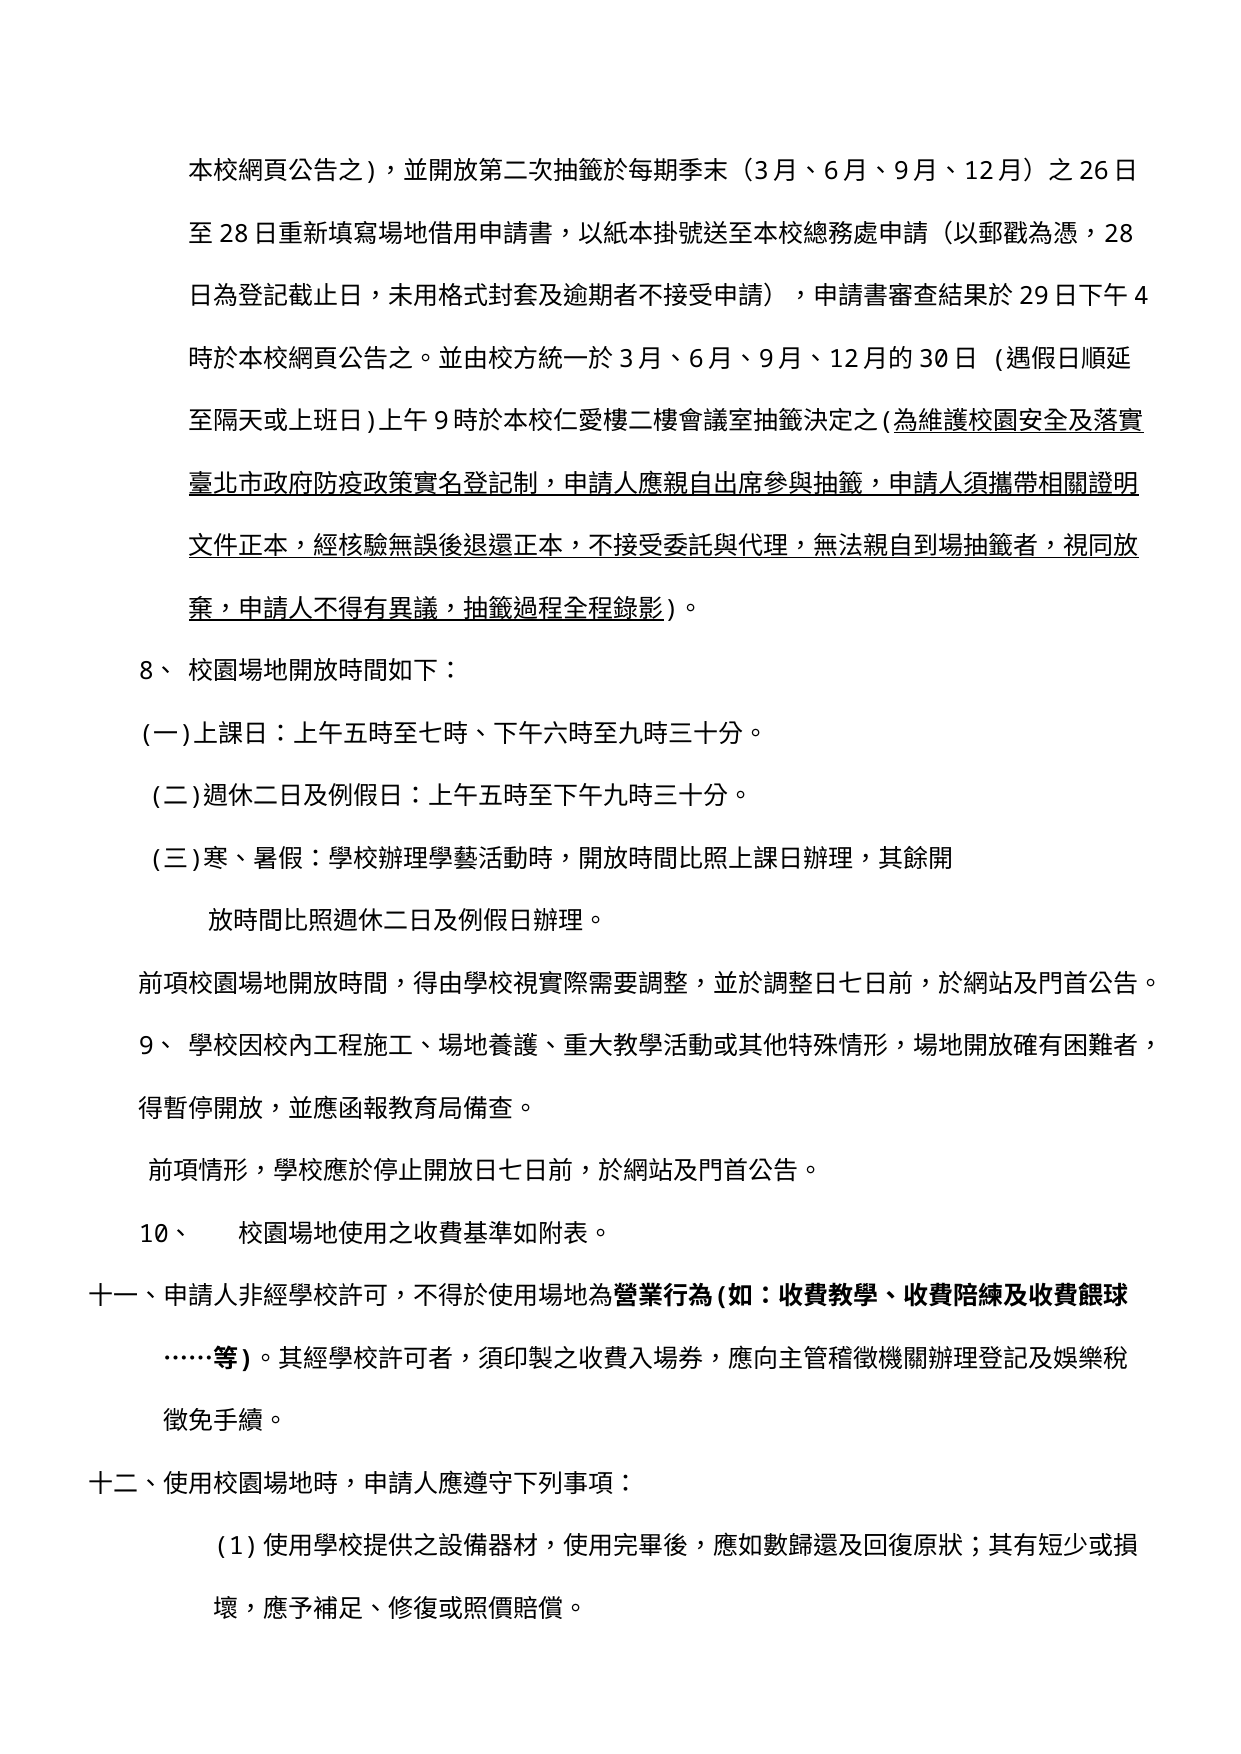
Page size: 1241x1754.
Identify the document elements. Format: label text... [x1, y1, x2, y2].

text 十一、申請人非經學校許可，不得於使用場地為營業行為(如：收費教學、收費陪練及收費餵球……等)。其經學校許可者，須印製之收費入場券，應向主管稽徵機關辦理登記及娛樂稅徵免手續。 [89, 1252, 1152, 1439]
list 校園場地使用之收費基準如附表。 [139, 1189, 1152, 1252]
list 學校因校內工程施工、場地養護、重大教學活動或其他特殊情形，場地開放確有困難者，得暫停開放，並應函報教育局備查。 [139, 1002, 1152, 1127]
text 放時間比照週休二日及例假日辦理。 [89, 877, 1152, 939]
list 校園場地開放時間如下： [139, 627, 1152, 689]
text 前項校園場地開放時間，得由學校視實際需要調整，並於調整日七日前，於網站及門首公告。 [139, 939, 1152, 1002]
list 使用學校提供之設備器材，使用完畢後，應如數歸還及回復原狀；其有短少或損壞，應予補足、修復或照價賠償。 [214, 1502, 1152, 1627]
text 前項情形，學校應於停止開放日七日前，於網站及門首公告。 [89, 1127, 1152, 1189]
text 十二、使用校園場地時，申請人應遵守下列事項： [89, 1439, 1152, 1502]
text (二)週休二日及例假日：上午五時至下午九時三十分。 [89, 752, 1152, 814]
text (一)上課日：上午五時至七時、下午六時至九時三十分。 [139, 689, 1152, 752]
text (三)寒、暑假：學校辦理學藝活動時，開放時間比照上課日辦理，其餘開 [89, 814, 1152, 877]
text 本校網頁公告之)，並開放第二次抽籤於每期季末（3月、6月、9月、12月）之26日至28日重新填寫場地借用申請書，以紙本掛號送至本校總務處申請（以郵戳為憑，28日為登記截止日，未用格式封套及逾期者不接受申請），申請書審查結果於29日下午4時於本校網頁公告之。並由校方統一於3月、6月、9月、12月的30日 (遇假日順延至隔天或上班日)上午9時於本校仁愛樓二樓會議室抽籤決定之(為維護校園安全及落實臺北市政府防疫政策實名登記制，申請人應親自出席參與抽籤，申請人須攜帶相關證明文件正本，經核驗無誤後退還正本，不接受委託與代理，無法親自到場抽籤者，視同放棄，申請人不得有異議，抽籤過程全程錄影)。 [139, 127, 1152, 627]
